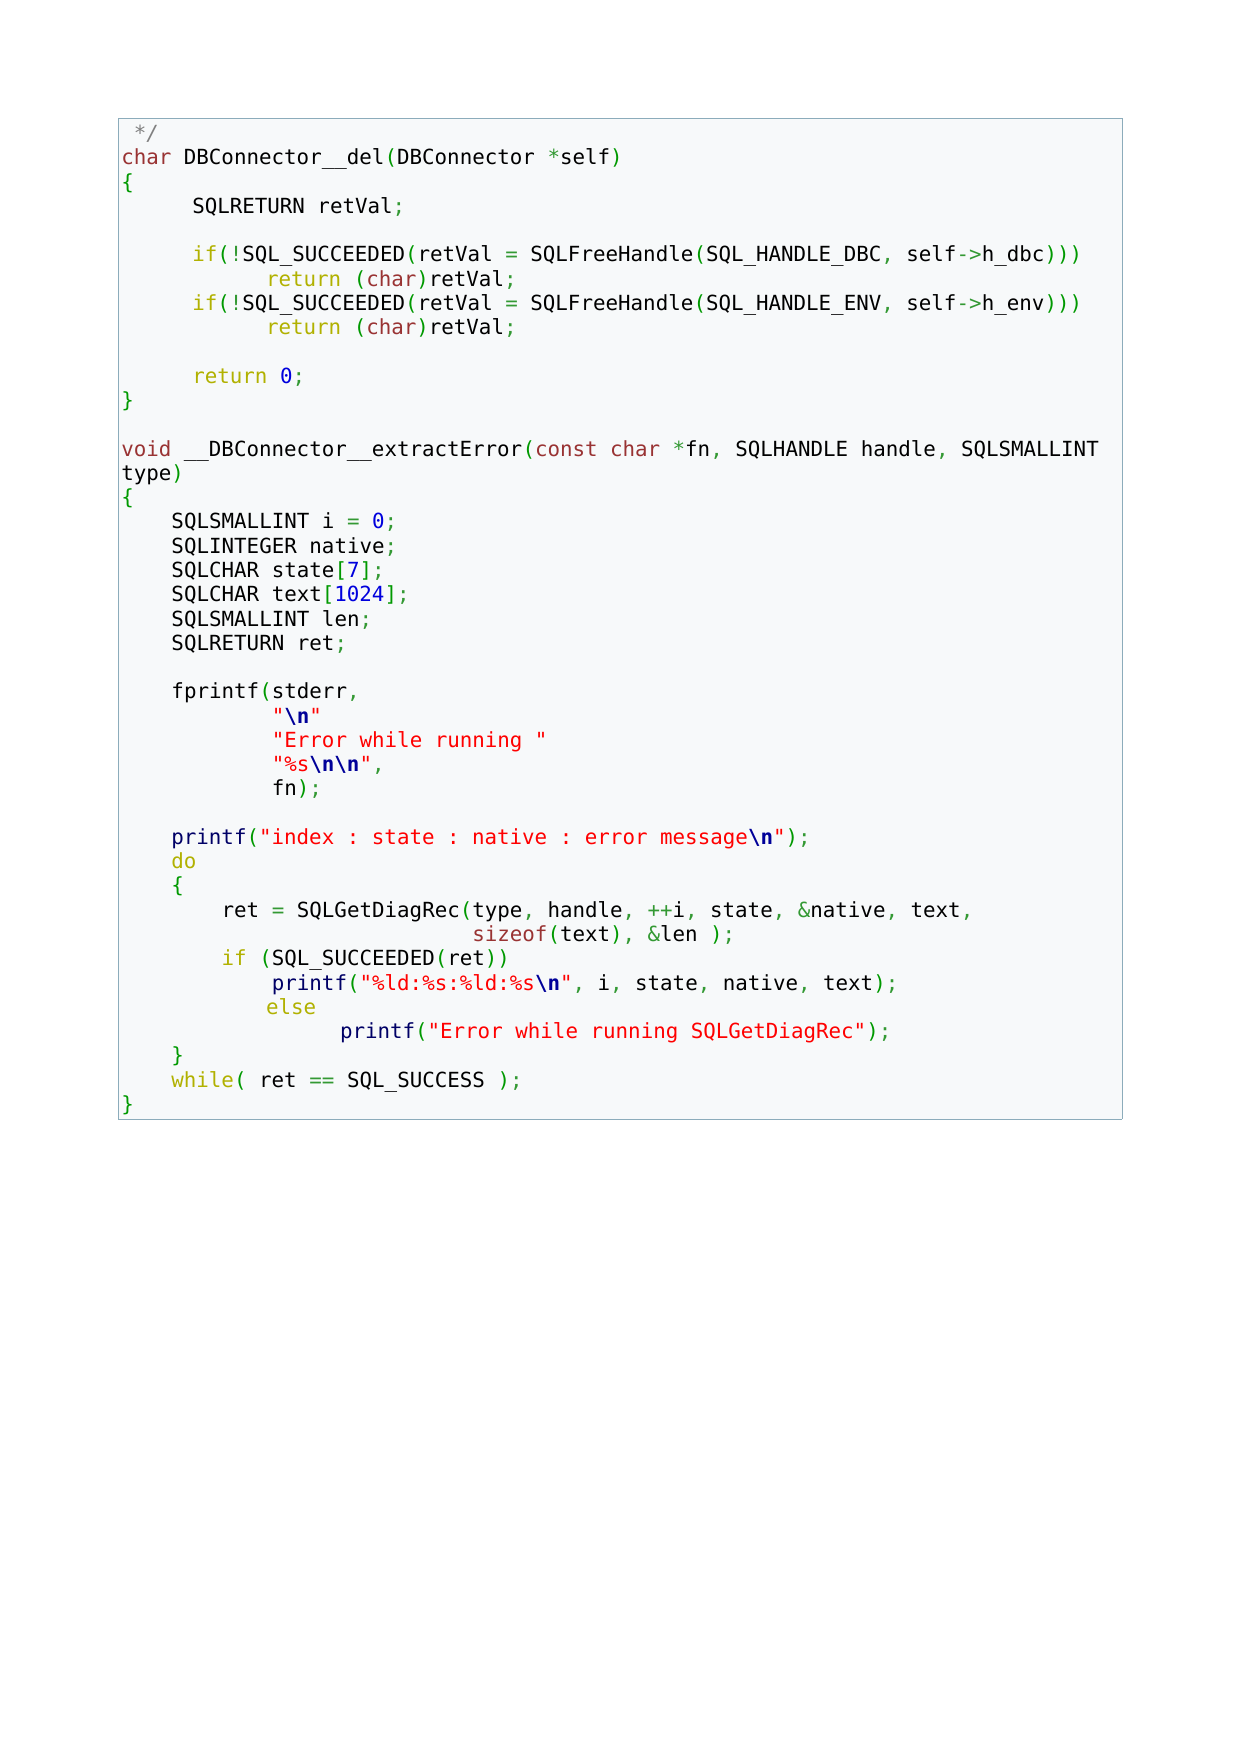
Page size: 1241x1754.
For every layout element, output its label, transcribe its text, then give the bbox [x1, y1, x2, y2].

text */ char DBConnector__del(DBConnector *self) { SQLRETURN retVal; if(!SQL_SUCCEEDED(retVal = SQLFreeHandle(SQL_HANDLE_DBC, self->h_dbc))) return (char)retVal; if(!SQL_SUCCEEDED(retVal = SQLFreeHandle(SQL_HANDLE_ENV, self->h_env))) return (char)retVal; return 0; } void __DBConnector__extractError(const char *fn, SQLHANDLE handle, SQLSMALLINT type) { SQLSMALLINT i = 0; SQLINTEGER native; SQLCHAR state[7]; SQLCHAR text[1024]; SQLSMALLINT len; SQLRETURN ret; fprintf(stderr, "\n" "Error while running " "%s\n\n", fn); printf("index : state : native : error message\n"); do { ret = SQLGetDiagRec(type, handle, ++i, state, &native, text, sizeof(text), &len ); if (SQL_SUCCEEDED(ret)) printf("%ld:%s:%ld:%s\n", i, state, native, text); else printf("Error while running SQLGetDiagRec"); } while( ret == SQL_SUCCESS ); } [119, 119, 1122, 1119]
